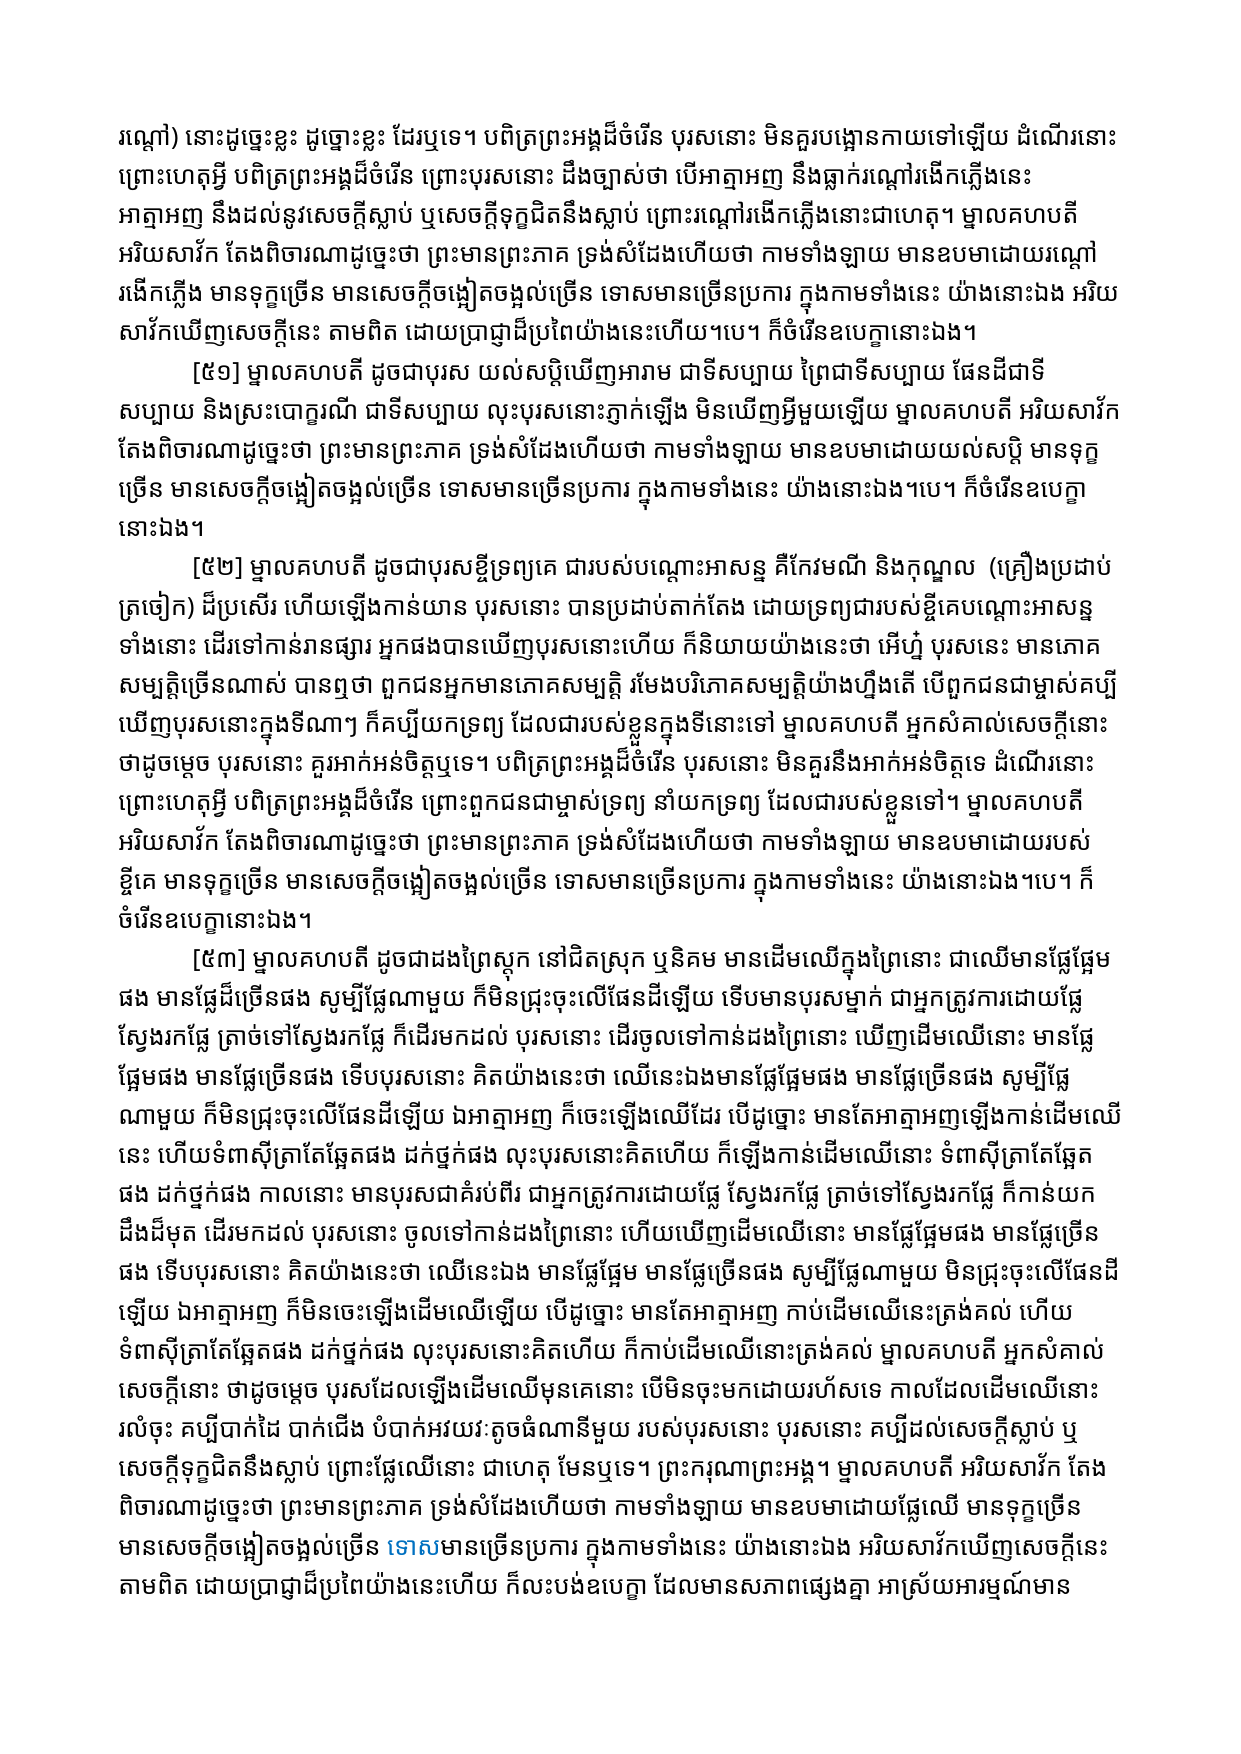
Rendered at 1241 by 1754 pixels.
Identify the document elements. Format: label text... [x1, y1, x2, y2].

text [៥៣] ម្នាលគហបតី ដូចជាដងព្រៃស្តុក នៅជិតស្រុក ឬនិគម មានដើមឈើក្នុងព្រៃនោះ ជាឈើមានផ្លែផ្អែមផង មានផ្លែដ៏ច្រើនផង សូម្បីផ្លែណាមួយ ក៏មិនជ្រុះចុះលើផែនដីឡើយ ទើបមានបុរសម្នាក់ ជាអ្នកត្រូវការដោយផ្លែ ស្វែងរកផ្លែ ត្រាច់ទៅ​ស្វែងរកផ្លែ ក៏ដើរ​មកដល់ បុរសនោះ ដើរចូលទៅកាន់ដងព្រៃនោះ ឃើញដើម​ឈើនោះ មានផ្លែផ្អែមផង មានផ្លែច្រើនផង ទើបបុរសនោះ គិតយ៉ាងនេះថា ឈើនេះឯង​មានផ្លែផ្អែមផង មានផ្លែច្រើនផង សូម្បីផ្លែណាមួយ ក៏មិនជ្រុះចុះលើផែនដីឡើយ ឯអាត្មាអញ ក៏ចេះឡើងឈើដែរ បើដូច្នោះ មានតែអាត្មាអញឡើងកាន់ដើមឈើ​នេះ ហើយទំពាស៊ីត្រាតែឆ្អែតផង ដក់ថ្នក់ផង លុះបុរសនោះគិតហើយ ក៏ឡើងកាន់ដើមឈើ​នោះ ទំពាស៊ីត្រាតែឆ្អែតផង ដក់ថ្នក់ផង កាលនោះ មានបុរសជាគំរប់ពីរ ជាអ្នក​ត្រូវការ​ដោយផ្លែ ស្វែងរកផ្លែ ត្រាច់ទៅស្វែងរកផ្លែ ក៏កាន់យកដឹងដ៏មុត ដើរមកដល់ បុរសនោះ ចូលទៅកាន់ដងព្រៃនោះ ហើយឃើញដើមឈើនោះ មានផ្លែផ្អែមផង មានផ្លែ​ច្រើនផង ទើបបុរសនោះ គិតយ៉ាងនេះថា ឈើនេះឯង មានផ្លែផ្អែម មានផ្លែច្រើនផង សូម្បី​ផ្លែ​ណាមួយ មិនជ្រុះចុះលើផែនដីឡើយ ឯអាត្មាអញ ក៏មិនចេះឡើងដើមឈើឡើយ បើដូច្នោះ មានតែអាត្មាអញ កាប់ដើមឈើនេះត្រង់គល់ ហើយទំពាស៊ីត្រាតែឆ្អែតផង ដក់ថ្នក់ផង លុះបុរសនោះគិតហើយ ក៏កាប់ដើមឈើនោះត្រង់គល់ ម្នាលគហបតី អ្នក​សំគាល់សេចក្តីនោះ ថាដូចម្តេច បុរសដែល​ឡើងដើមឈើមុនគេនោះ បើមិនចុះ​មក​ដោយរហ័សទេ កាលដែលដើមឈើនោះរលំចុះ គប្បីបាក់ដៃ បាក់ជើង បំបាក់អវយវៈ​តូចធំណានីមួយ របស់បុរស​នោះ បុរសនោះ គប្បីដល់សេចក្តីស្លាប់ ឬសេចក្តី​ទុក្ខជិត​នឹង​ស្លាប់ ព្រោះផ្លែឈើនោះ ជាហេតុ មែនឬទេ។ ព្រះករុណា​ព្រះអង្គ។ ម្នាលគហបតី អរិយសាវ័ក តែងពិចារណាដូច្នេះថា ព្រះមានព្រះភាគ ទ្រង់សំដែងហើយថា កាមទាំង​ឡាយ មានឧបមាដោយផ្លែឈើ មានទុក្ខច្រើន មាន​សេចក្តីចង្អៀតចង្អល់ច្រើន ទោស​មាន​ច្រើន​ប្រការ ក្នុងកាមទាំងនេះ យ៉ាងនោះឯង អរិយ​សាវ័កឃើញសេចក្តីនេះ តាមពិត ដោយ​ប្រាជ្ញាដ៏ប្រពៃយ៉ាងនេះហើយ ក៏លះបង់ឧបេក្ខា ដែលមានសភាព​ផ្សេងគ្នា អាស្រ័យ​អារម្មណ៍​មានសភាព​ផ្សេងគ្នា ហើយចំរើនឧបេក្ខា ដែល​មានសភាព​តែមួយ អាស្រ័យ​អារម្មណ៍​មានសភាព​តែមួយ និងឧបេក្ខា​ជាទី​រលត់​ទៅនៃ​ឧបាទាន ជាលោកាមិសៈ មិនមានសេសសល់ ដោយប្រការទាំងពួង។ [118, 941, 1122, 1601]
text [៥២] ម្នាលគហបតី ដូចជាបុរសខ្ចីទ្រព្យគេ ជារបស់​បណ្តោះអាសន្ន គឺកែវមណី និងកុណ្ឌល (គ្រឿងប្រដាប់ត្រចៀក) ដ៏ប្រសើរ ហើយឡើងកាន់យាន បុរសនោះ បានប្រដាប់តាក់តែង ដោយទ្រព្យ​ជារបស់ខ្ចីគេបណ្តោះអាសន្នទាំងនោះ ដើរទៅ​កាន់​រានផ្សារ អ្នកផងបានឃើញបុរសនោះហើយ ក៏និយាយយ៉ាងនេះថា អើហ្ន៎ បុរសនេះ មានភោគសម្បត្តិច្រើនណាស់ បានឮថា ពួកជន​អ្នកមានភោគសម្បត្តិ រមែង​បរិភោគ​សម្បត្តិយ៉ាងហ្នឹងតើ បើពួកជនជាម្ចាស់គប្បីឃើញបុរសនោះក្នុងទីណាៗ ក៏គប្បីយកទ្រព្យ ដែលជារបស់ខ្លួនក្នុងទីនោះទៅ ម្នាលគហបតី អ្នកសំគាល់​សេចក្តីនោះ ថាដូចម្តេច បុរសនោះ គួរអាក់អន់ចិត្តឬទេ។ បពិត្រព្រះអង្គដ៏ចំរើន បុរសនោះ មិនគួរ​នឹង​អាក់អន់ចិត្តទេ ដំណើរនោះ ព្រោះហេតុអ្វី បពិត្រព្រះអង្គដ៏ចំរើន ព្រោះពួកជនជាម្ចាស់​ទ្រព្យ នាំយកទ្រព្យ ដែលជារបស់ខ្លួនទៅ។ ម្នាលគហបតី អរិយសាវ័ក តែងពិចារណាដូច្នេះថា ព្រះមានព្រះភាគ ទ្រង់សំដែងហើយថា កាមទាំងឡាយ មានឧបមាដោយរបស់ខ្ចីគេ មានទុក្ខច្រើន មាន​សេចក្តីចង្អៀតចង្អល់ច្រើន ទោសមាន​ច្រើនប្រការ ក្នុងកាមទាំងនេះ យ៉ាងនោះឯង។បេ។ ក៏ចំរើនឧបេក្ខា​នោះ​ឯង។ [118, 549, 1122, 936]
text [៥១] ម្នាលគហបតី ដូចជាបុរស យល់សប្តិឃើញ​អារាម ជាទីសប្បាយ ព្រៃជាទីសប្បាយ ផែនដីជាទីសប្បាយ និងស្រះបោក្ខរណី ជាទីសប្បាយ លុះបុរស​នោះភ្ញាក់ឡើង មិនឃើញអ្វីមួយឡើយ ម្នាលគហបតី អរិយសាវ័ក តែងពិចារណា​ដូច្នេះ​ថា ព្រះមានព្រះភាគ ទ្រង់សំដែងហើយថា កាមទាំងឡាយ មានឧបមាដោយយល់សប្តិ មានទុក្ខច្រើន មាន​សេចក្តីចង្អៀតចង្អល់ច្រើន ទោសមានច្រើនប្រការ ក្នុងកាមទាំងនេះ យ៉ាងនោះឯង។បេ។ ក៏ចំរើនឧបេក្ខា​នោះ​ឯង។ [118, 353, 1122, 544]
text [៥០] ម្នាលគហបតី ដូចជារណ្តៅរងើកភ្លើង មានជម្រៅមួយជំហរបុរស ដ៏ពេញដោយរងើកភ្លើង ឥតមានអណ្តាត ឥតមានផ្សែង កាលនោះ មានបុរសម្នាក់ មានប្រាថ្នាដើម្បីរស់នៅ មិនប្រាថ្នាដើម្បីស្លាប់ ប្រាថ្នាសេចក្តីសុខ ខ្ពើម​សេចក្តីទុក្ខ ដើរមក (កាន់រណ្តៅនោះ) មានបុរសខ្លាំងពូកែពីរនាក់ ចាប់បុរសនោះ ត្រង់កំភួនដៃម្ខាងម្នាក់ ទាញ​ទំលាក់ទៅក្នុងរណ្តៅ ម្នាលគហបតី អ្នកសំគាល់សេចក្តីនោះ ថាដូចម្តេច តើបុរសនោះ គួរបង្អោនកាយ (ទៅកាន់រណ្តៅ) នោះដូច្នេះខ្លះ ដូច្នោះខ្លះ ដែរឬទេ។ បពិត្រព្រះអង្គដ៏ចំរើន បុរសនោះ មិនគួរបង្អោនកាយទៅឡើយ ដំណើរនោះ ព្រោះ​ហេតុអ្វី បពិត្រព្រះអង្គដ៏ចំរើន ព្រោះបុរសនោះ ដឹងច្បាស់ថា បើអាត្មាអញ នឹងធ្លាក់​រណ្តៅ​រងើកភ្លើងនេះ អាត្មាអញ នឹងដល់នូវ​សេចក្តីស្លាប់ ឬសេចក្តីទុក្ខជិតនឹងស្លាប់ ព្រោះរណ្តៅរងើកភ្លើងនោះជាហេតុ។ ម្នាលគហបតី អរិយសាវ័ក តែងពិចារណាដូច្នេះថា ព្រះមានព្រះភាគ ទ្រង់សំដែងហើយថា កាមទាំងឡាយ មានឧបមាដោយរណ្តៅ​រងើកភ្លើង មានទុក្ខច្រើន មាន​សេចក្តីចង្អៀតចង្អល់ច្រើន ទោសមានច្រើនប្រការ ក្នុងកាមទាំងនេះ យ៉ាងនោះឯង អរិយ​សាវ័កឃើញសេចក្តីនេះ តាមពិត ដោយ​ប្រាជ្ញា​ដ៏​ប្រពៃ​យ៉ាងនេះហើយ។បេ។ ក៏ចំរើនឧបេក្ខា​នោះ​ឯង។ [118, 118, 1122, 348]
